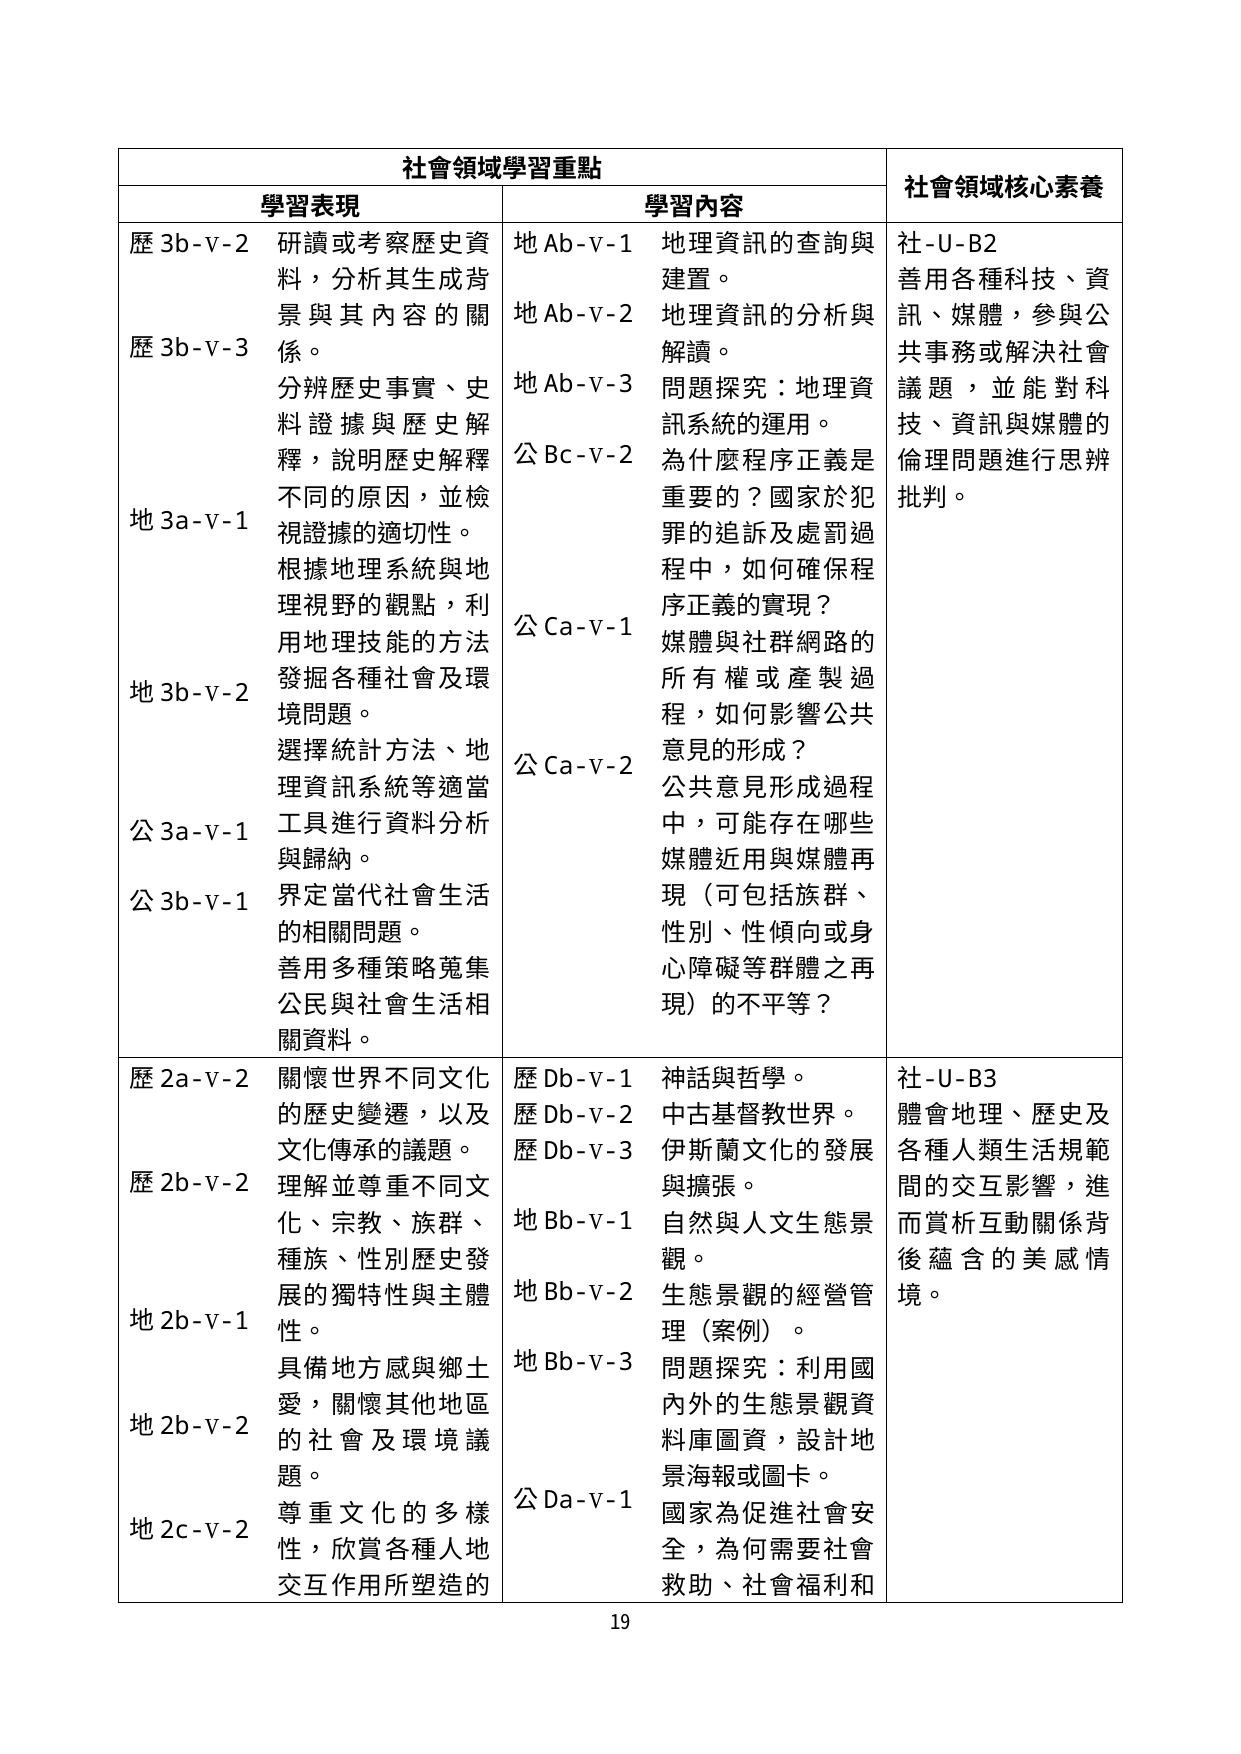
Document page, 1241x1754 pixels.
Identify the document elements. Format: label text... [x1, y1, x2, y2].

table_cell 社-U-B3 體會地理、歷史及各種人類生活規範間的交互影響，進而賞析互動關係背後蘊含的美感情境。 [887, 1058, 1122, 1602]
table_cell 學習表現 [119, 186, 502, 222]
table_cell 學習內容 [503, 186, 886, 222]
table_cell 神話與哲學。 中古基督教世界。 伊斯蘭文化的發展與擴張。 自然與人文生態景觀。 生態景觀的經營管理（案例）。 問題探究：利用國內外的生態景觀資料庫圖資，設計地景海報或圖卡。 國家為促進社會安全，為何需要社會救助、社會福利和 [650, 1058, 886, 1602]
table_cell 研讀或考察歷史資料，分析其生成背景與其內容的關係。 分辨歷史事實、史料證據與歷史解釋，說明歷史解釋不同的原因，並檢視證據的適切性。 根據地理系統與地理視野的觀點，利用地理技能的方法發掘各種社會及環境問題。 選擇統計方法、地理資訊系統等適當工具進行資料分析與歸納。 界定當代社會生活的相關問題。 善用多種策略蒐集公民與社會生活相關資料。 [266, 223, 502, 1057]
table_cell 歷3b-Ⅴ-2 歷3b-Ⅴ-3 地3a-Ⅴ-1 地3b-Ⅴ-2 公3a-Ⅴ-1 公3b-Ⅴ-1 [119, 223, 266, 1057]
table_cell 地Ab-Ⅴ-1 地Ab-Ⅴ-2 地Ab-Ⅴ-3 公Bc-Ⅴ-2 公Ca-Ⅴ-1 公Ca-Ⅴ-2 [503, 223, 650, 1057]
table_cell 歷Db-Ⅴ-1 歷Db-Ⅴ-2 歷Db-Ⅴ-3 地Bb-Ⅴ-1 地Bb-Ⅴ-2 地Bb-Ⅴ-3 公Da-Ⅴ-1 [503, 1058, 650, 1602]
table_header 社會領域核心素養 [887, 149, 1122, 222]
table_cell 關懷世界不同文化的歷史變遷，以及文化傳承的議題。 理解並尊重不同文化、宗教、族群、種族、性別歷史發展的獨特性與主體性。 具備地方感與鄉土愛，關懷其他地區的社會及環境議題。 尊重文化的多樣性，欣賞各種人地交互作用所塑造的 [266, 1058, 502, 1602]
table_cell 地理資訊的查詢與建置。 地理資訊的分析與解讀。 問題探究：地理資訊系統的運用。 為什麼程序正義是重要的？國家於犯罪的追訴及處罰過程中，如何確保程序正義的實現？ 媒體與社群網路的所有權或產製過程，如何影響公共意見的形成？ 公共意見形成過程中，可能存在哪些媒體近用與媒體再現（可包括族群、性別、性傾向或身心障礙等群體之再現）的不平等？ [650, 223, 886, 1057]
table_cell 歷2a-Ⅴ-2 歷2b-Ⅴ-2 地2b-Ⅴ-1 地2b-Ⅴ-2 地2c-Ⅴ-2 [119, 1058, 266, 1602]
table_header 社會領域學習重點 [119, 149, 886, 185]
table_cell 社-U-B2 善用各種科技、資訊、媒體，參與公共事務或解決社會議題，並能對科技、資訊與媒體的倫理問題進行思辨批判。 [887, 223, 1122, 1057]
